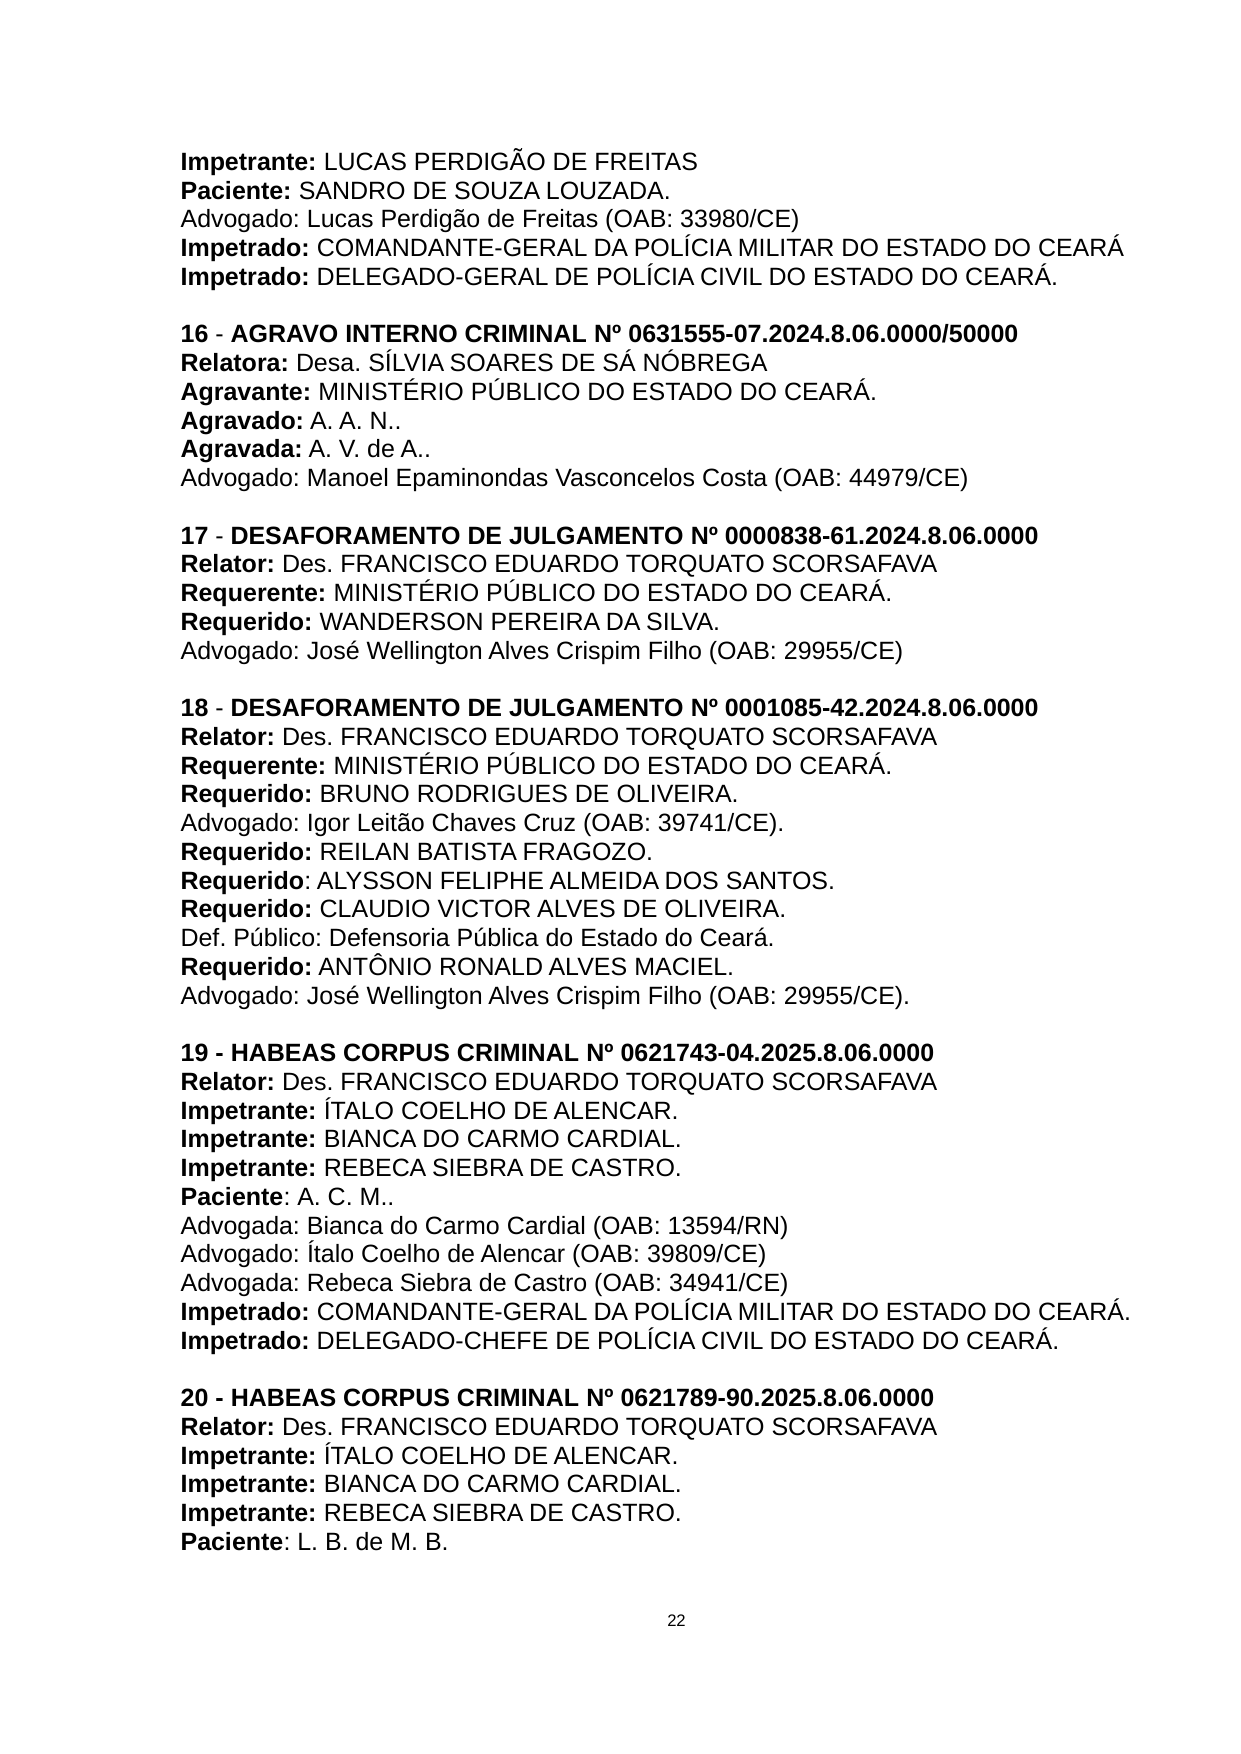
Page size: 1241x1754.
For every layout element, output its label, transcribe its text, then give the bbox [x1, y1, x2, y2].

text Advogado: José Wellington Alves Crispim Filho (OAB: 29955/CE) [180, 636, 1172, 664]
text Impetrante: ÍTALO COELHO DE ALENCAR. [180, 1096, 1172, 1124]
text Advogado: José Wellington Alves Crispim Filho (OAB: 29955/CE). [180, 981, 1172, 1009]
text Relator: Des. FRANCISCO EDUARDO TORQUATO SCORSAFAVA [180, 1412, 1172, 1441]
text Relator: Des. FRANCISCO EDUARDO TORQUATO SCORSAFAVA [180, 722, 1172, 751]
text 20 - HABEAS CORPUS CRIMINAL Nº 0621789-90.2025.8.06.0000 [180, 1383, 1172, 1412]
text Requerido: ANTÔNIO RONALD ALVES MACIEL. [180, 952, 1172, 981]
text Impetrante: LUCAS PERDIGÃO DE FREITAS [180, 147, 1172, 176]
text Paciente: A. C. M.. [180, 1182, 1172, 1211]
text Advogado: Ítalo Coelho de Alencar (OAB: 39809/CE) [180, 1239, 1172, 1268]
text Impetrante: ÍTALO COELHO DE ALENCAR. [180, 1441, 1172, 1469]
text Impetrado: DELEGADO-CHEFE DE POLÍCIA CIVIL DO ESTADO DO CEARÁ. [180, 1326, 1172, 1354]
text 16 - AGRAVO INTERNO CRIMINAL Nº 0631555-07.2024.8.06.0000/50000 [180, 319, 1172, 348]
text 17 - DESAFORAMENTO DE JULGAMENTO Nº 0000838-61.2024.8.06.0000 [180, 521, 1172, 549]
text 19 - HABEAS CORPUS CRIMINAL Nº 0621743-04.2025.8.06.0000 [180, 1038, 1172, 1067]
text Relator: Des. FRANCISCO EDUARDO TORQUATO SCORSAFAVA [180, 1067, 1172, 1096]
text Requerido: WANDERSON PEREIRA DA SILVA. [180, 607, 1172, 636]
text Requerido: ALYSSON FELIPHE ALMEIDA DOS SANTOS. [180, 866, 1172, 894]
text Advogado: Lucas Perdigão de Freitas (OAB: 33980/CE) [180, 204, 1172, 233]
text Requerente: MINISTÉRIO PÚBLICO DO ESTADO DO CEARÁ. [180, 578, 1172, 607]
text Impetrante: BIANCA DO CARMO CARDIAL. [180, 1124, 1172, 1153]
text Agravada: A. V. de A.. [180, 434, 1172, 463]
text Def. Público: Defensoria Pública do Estado do Ceará. [180, 923, 1172, 952]
text Relatora: Desa. SÍLVIA SOARES DE SÁ NÓBREGA [180, 348, 1172, 377]
text Advogada: Bianca do Carmo Cardial (OAB: 13594/RN) [180, 1211, 1172, 1239]
text Impetrado: DELEGADO-GERAL DE POLÍCIA CIVIL DO ESTADO DO CEARÁ. [180, 262, 1172, 291]
text 18 - DESAFORAMENTO DE JULGAMENTO Nº 0001085-42.2024.8.06.0000 [180, 693, 1172, 722]
text Impetrante: BIANCA DO CARMO CARDIAL. [180, 1469, 1172, 1498]
text Impetrante: REBECA SIEBRA DE CASTRO. [180, 1153, 1172, 1182]
text Requerido: CLAUDIO VICTOR ALVES DE OLIVEIRA. [180, 894, 1172, 923]
text Requerente: MINISTÉRIO PÚBLICO DO ESTADO DO CEARÁ. [180, 751, 1172, 779]
text Advogado: Igor Leitão Chaves Cruz (OAB: 39741/CE). [180, 808, 1172, 837]
text Requerido: BRUNO RODRIGUES DE OLIVEIRA. [180, 779, 1172, 808]
text Agravante: MINISTÉRIO PÚBLICO DO ESTADO DO CEARÁ. [180, 377, 1172, 406]
text Agravado: A. A. N.. [180, 406, 1172, 434]
text Impetrante: REBECA SIEBRA DE CASTRO. [180, 1498, 1172, 1527]
text Advogada: Rebeca Siebra de Castro (OAB: 34941/CE) [180, 1268, 1172, 1297]
text Relator: Des. FRANCISCO EDUARDO TORQUATO SCORSAFAVA [180, 549, 1172, 578]
text Paciente: SANDRO DE SOUZA LOUZADA. [180, 176, 1172, 204]
text Requerido: REILAN BATISTA FRAGOZO. [180, 837, 1172, 866]
text Advogado: Manoel Epaminondas Vasconcelos Costa (OAB: 44979/CE) [180, 463, 1172, 492]
text Impetrado: COMANDANTE-GERAL DA POLÍCIA MILITAR DO ESTADO DO CEARÁ [180, 233, 1172, 262]
text Impetrado: COMANDANTE-GERAL DA POLÍCIA MILITAR DO ESTADO DO CEARÁ. [180, 1297, 1172, 1326]
text Paciente: L. B. de M. B. [180, 1527, 1172, 1556]
